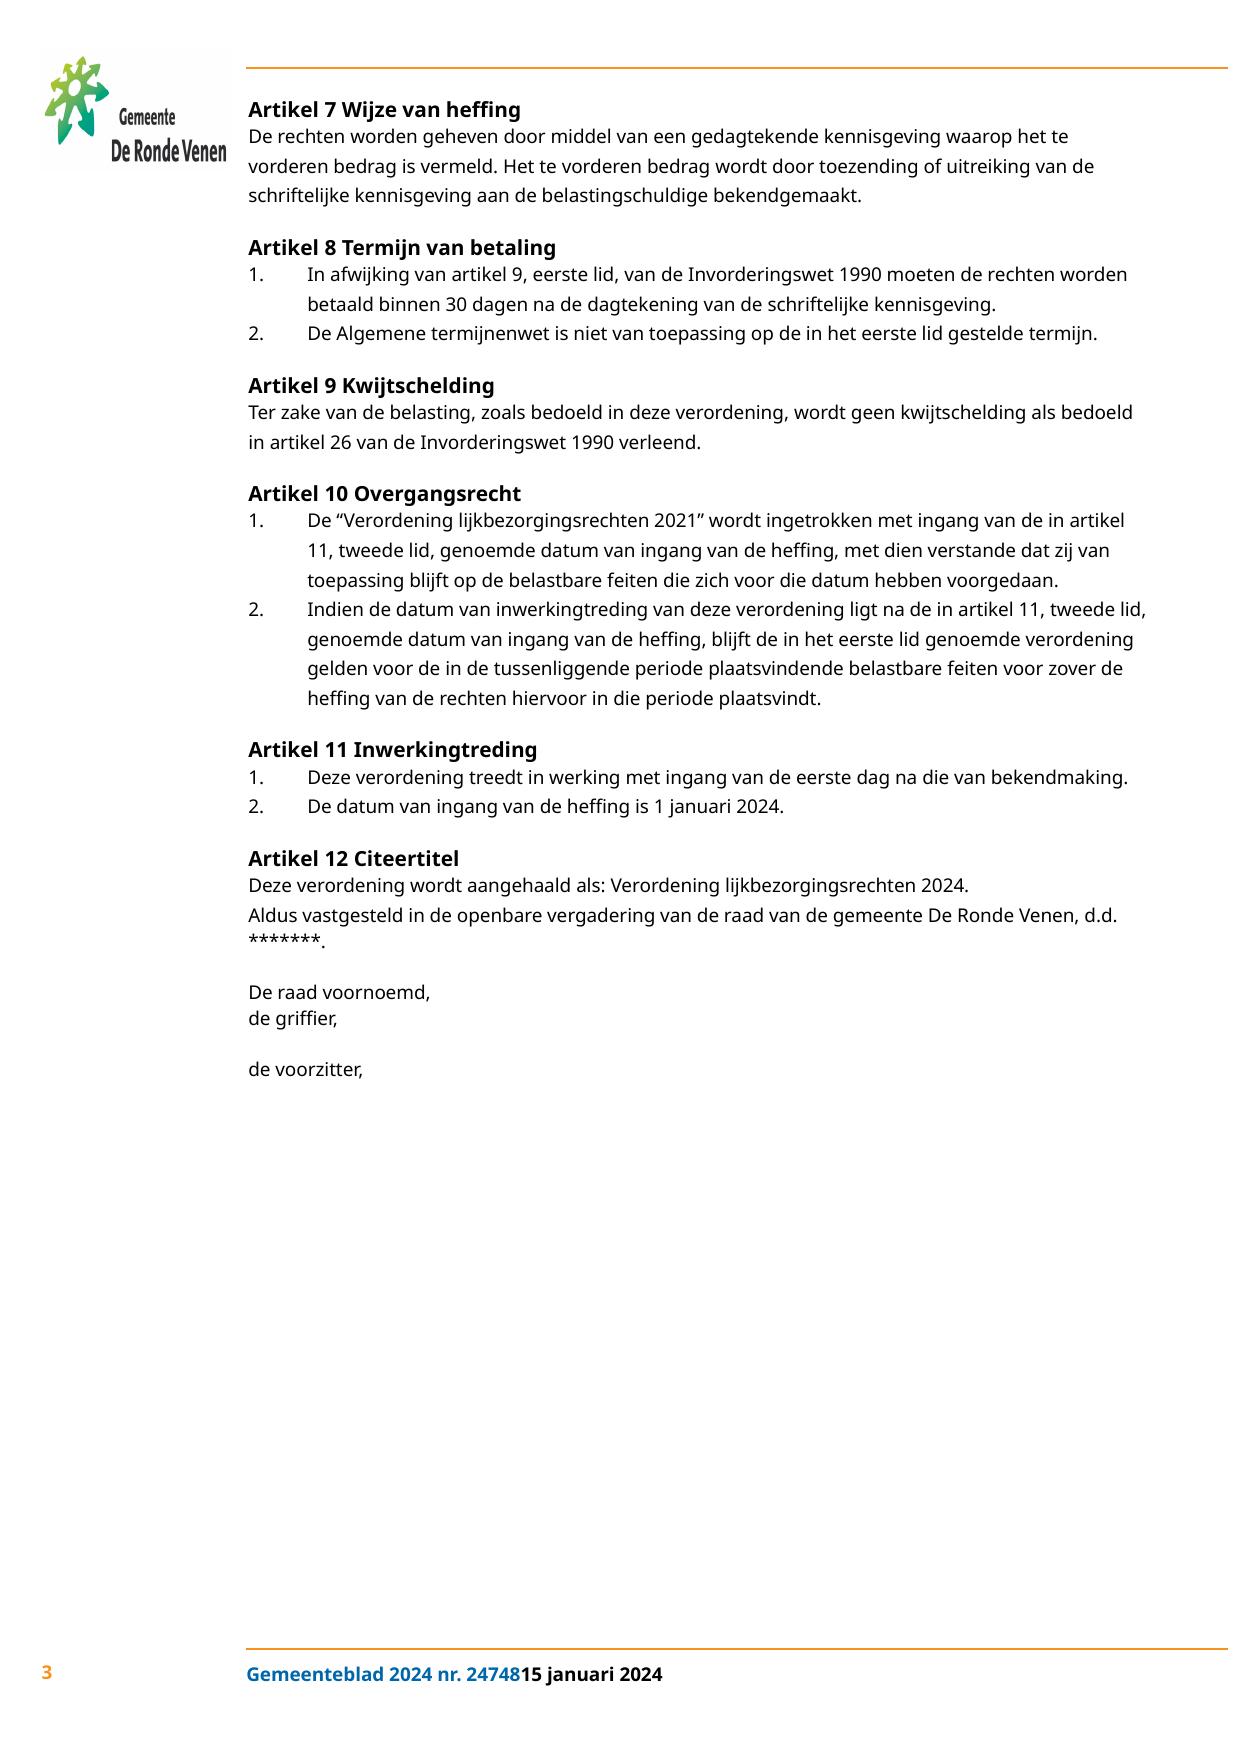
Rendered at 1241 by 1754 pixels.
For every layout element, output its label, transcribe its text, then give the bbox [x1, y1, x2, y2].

text Artikel 12 Citeertitel [248, 844, 1152, 872]
list Indien de datum van inwerkingtreding van deze verordening ligt na de in artikel 11, tweede lid, genoemde datum van ingang van de heffing, blijft de in het eerste lid genoemde verordening gelden voor de in de tussenliggende periode plaatsvindende belastbare feiten voor zover de heffing van de rechten hiervoor in die periode plaatsvindt. [248, 596, 1152, 711]
text Artikel 7 Wijze van heffing [248, 95, 1152, 123]
text De raad voornoemd, [248, 979, 1152, 1005]
text de griffier, [248, 1005, 1152, 1031]
text Aldus vastgesteld in de openbare vergadering van de raad van de gemeente De Ronde Venen, d.d. *******. [248, 902, 1152, 953]
text De rechten worden geheven door middel van een gedagtekende kennisgeving waarop het te vorderen bedrag is vermeld. Het te vorderen bedrag wordt door toezending of uitreiking van de schriftelijke kennisgeving aan de belastingschuldige bekendgemaakt. [248, 123, 1152, 208]
text Artikel 8 Termijn van betaling [248, 233, 1152, 261]
text de voorzitter, [248, 1056, 1152, 1082]
text Ter zake van de belasting, zoals bedoeld in deze verordening, wordt geen kwijtschelding als bedoeld in artikel 26 van de Invorderingswet 1990 verleend. [248, 399, 1152, 454]
list Deze verordening treedt in werking met ingang van de eerste dag na die van bekendmaking. [248, 764, 1152, 790]
list In afwijking van artikel 9, eerste lid, van de Invorderingswet 1990 moeten de rechten worden betaald binnen 30 dagen na de dagtekening van de schriftelijke kennisgeving. [248, 261, 1152, 317]
list De Algemene termijnenwet is niet van toepassing op de in het eerste lid gestelde termijn. [248, 320, 1152, 346]
text Deze verordening wordt aangehaald als: Verordening lijkbezorgingsrechten 2024. [248, 872, 1152, 898]
text Artikel 11 Inwerkingtreding [248, 736, 1152, 764]
list De datum van ingang van de heffing is 1 januari 2024. [248, 794, 1152, 819]
picture [41, 47, 231, 172]
text Artikel 9 Kwijtschelding [248, 371, 1152, 399]
list De “Verordening lijkbezorgingsrechten 2021” wordt ingetrokken met ingang van de in artikel 11, tweede lid, genoemde datum van ingang van de heffing, met dien verstande dat zij van toepassing blijft op de belastbare feiten die zich voor die datum hebben voorgedaan. [248, 508, 1152, 593]
text Artikel 10 Overgangsrecht [248, 479, 1152, 508]
